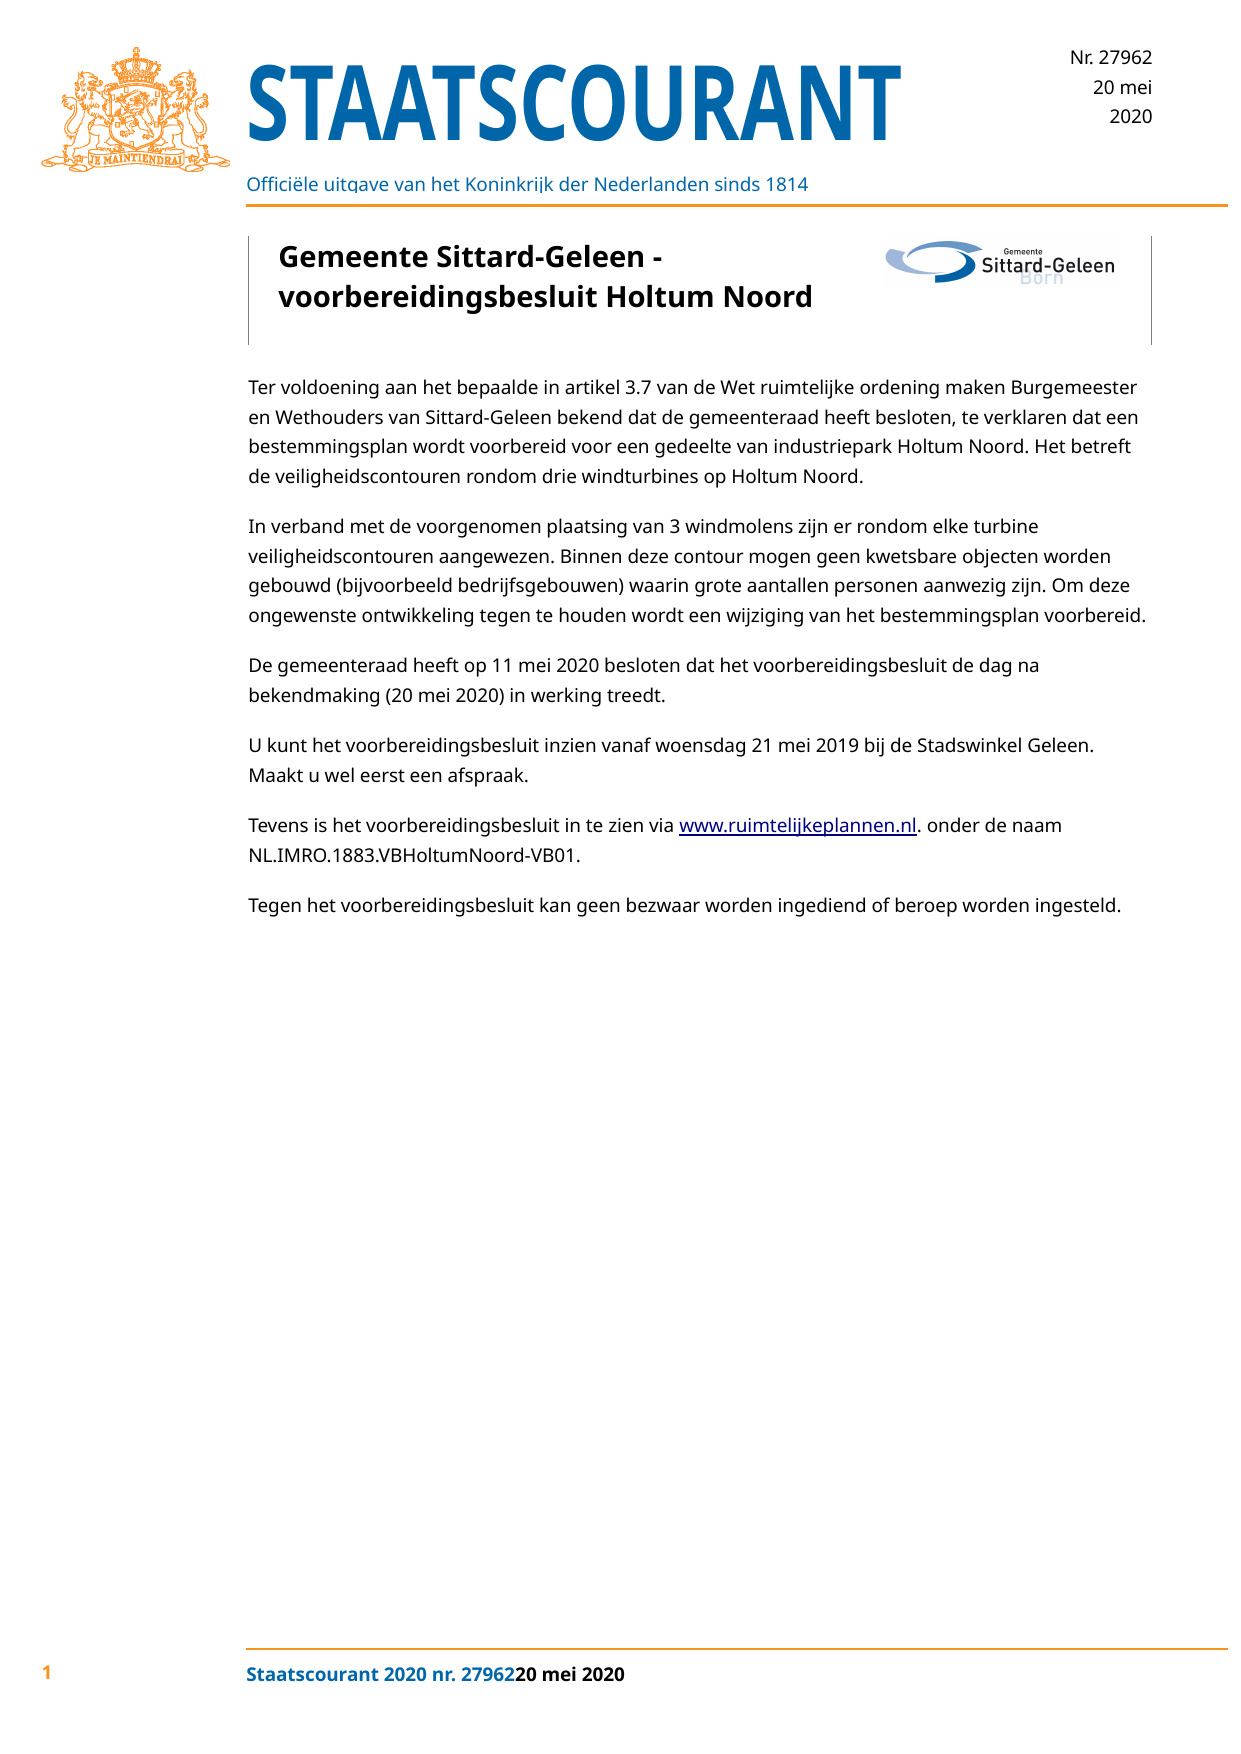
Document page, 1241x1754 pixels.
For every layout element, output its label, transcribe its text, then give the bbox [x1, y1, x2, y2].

table_header [850, 236, 1151, 345]
text U kunt het voorbereidingsbesluit inzien vanaf woensdag 21 mei 2019 bij de Stadswinkel Geleen. Maakt u wel eerst een afspraak. [248, 733, 1152, 788]
text Ter voldoening aan het bepaalde in artikel 3.7 van de Wet ruimtelijke ordening maken Burgemeester en Wethouders van Sittard-Geleen bekend dat de gemeenteraad heeft besloten, te verklaren dat een bestemmingsplan wordt voorbereid voor een gedeelte van industriepark Holtum Noord. Het betreft de veiligheidscontouren rondom drie windturbines op Holtum Noord. [248, 374, 1152, 489]
text De gemeenteraad heeft op 11 mei 2020 besloten dat het voorbereidingsbesluit de dag na bekendmaking (20 mei 2020) in werking treedt. [248, 653, 1152, 708]
picture [41, 47, 231, 172]
picture [882, 236, 1119, 289]
text Tevens is het voorbereidingsbesluit in te zien via www.ruimtelijkeplannen.nl. onder de naam NL.IMRO.1883.VBHoltumNoord-VB01. [248, 813, 1152, 868]
text In verband met de voorgenomen plaatsing van 3 windmolens zijn er rondom elke turbine veiligheidscontouren aangewezen. Binnen deze contour mogen geen kwetsbare objecten worden gebouwd (bijvoorbeeld bedrijfsgebouwen) waarin grote aantallen personen aanwezig zijn. Om deze ongewenste ontwikkeling tegen te houden wordt een wijziging van het bestemmingsplan voorbereid. [248, 513, 1152, 628]
text Tegen het voorbereidingsbesluit kan geen bezwaar worden ingediend of beroep worden ingesteld. [248, 893, 1152, 918]
table_header Gemeente Sittard-Geleen - voorbereidingsbesluit Holtum Noord [249, 236, 850, 345]
